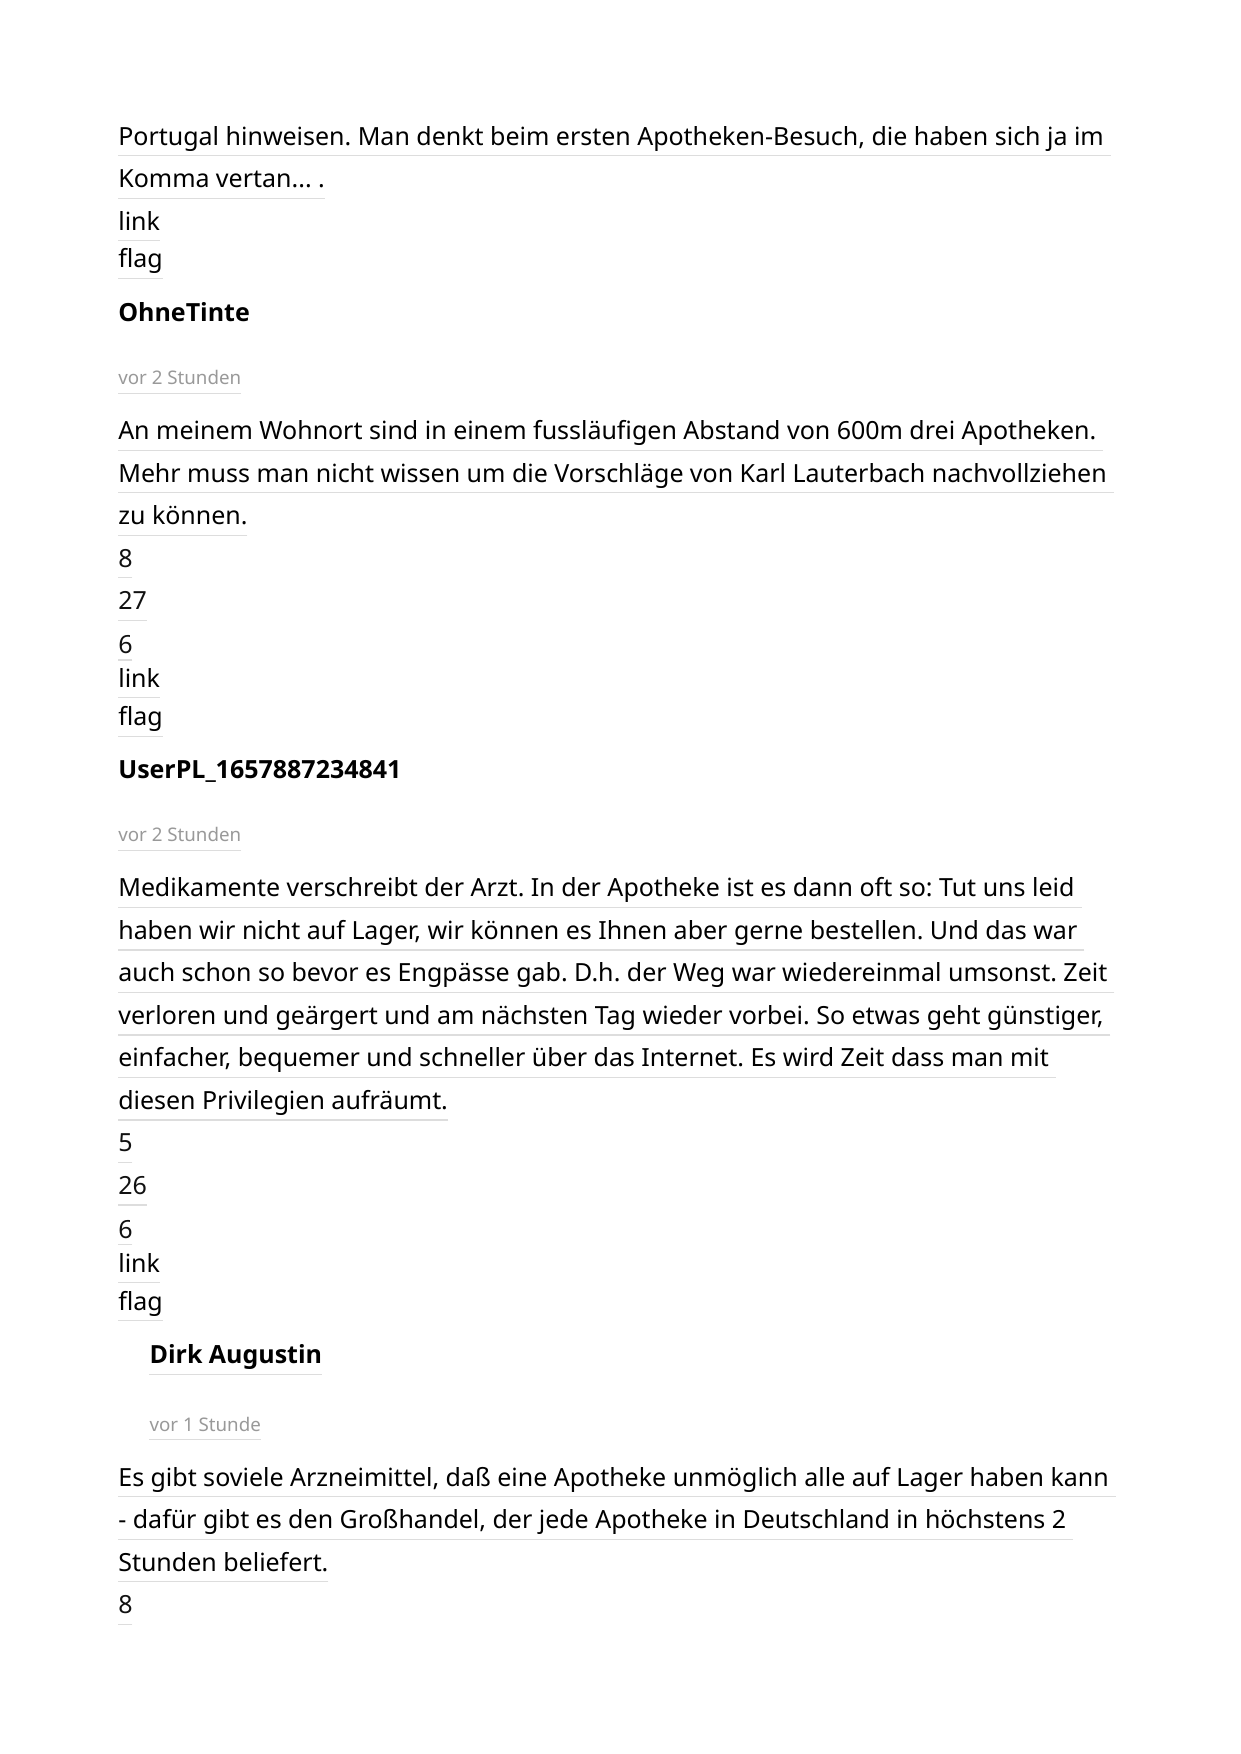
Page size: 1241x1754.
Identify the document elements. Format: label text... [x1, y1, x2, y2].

text link [118, 1245, 1122, 1283]
text 27 [118, 583, 1122, 621]
text vor 2 Stunden [118, 822, 1117, 851]
text flag [118, 1283, 1122, 1321]
text UserPL_1657887234841 [118, 752, 1122, 786]
text 8 [118, 540, 1122, 578]
text 5 [118, 1125, 1122, 1163]
text An meinem Wohnort sind in einem fussläufigen Abstand von 600m drei Apotheken. Mehr muss man nicht wissen um die Vorschläge von Karl Lauterbach nachvollziehen zu können. [118, 413, 1122, 536]
text 6 [118, 625, 1122, 661]
text vor 2 Stunden [118, 364, 1117, 394]
text link [118, 203, 1122, 241]
text Es gibt soviele Arzneimittel, daß eine Apotheke unmöglich alle auf Lager haben kann - dafür gibt es den Großhandel, der jede Apotheke in Deutschland in höchstens 2 Stunden beliefert. [118, 1459, 1122, 1582]
text vor 1 Stunde [149, 1411, 1117, 1440]
text Medikamente verschreibt der Arzt. In der Apotheke ist es dann oft so: Tut uns leid haben wir nicht auf Lager, wir können es Ihnen aber gerne bestellen. Und das war auch schon so bevor es Engpässe gab. D.h. der Weg war wiedereinmal umsonst. Zeit verloren und geärgert und am nächsten Tag wieder vorbei. So etwas geht günstiger, einfacher, bequemer und schneller über das Internet. Es wird Zeit dass man mit diesen Privilegien aufräumt. [118, 870, 1122, 1121]
text 26 [118, 1168, 1122, 1206]
text link [118, 661, 1122, 698]
text flag [118, 241, 1122, 279]
text 8 [118, 1587, 1122, 1625]
text flag [118, 698, 1122, 737]
text Dirk Augustin [149, 1337, 1122, 1375]
text Portugal hinweisen. Man denkt beim ersten Apotheken-Besuch, die haben sich ja im Komma vertan... . [118, 118, 1122, 199]
text OhneTinte [118, 295, 1122, 329]
text 6 [118, 1210, 1122, 1245]
